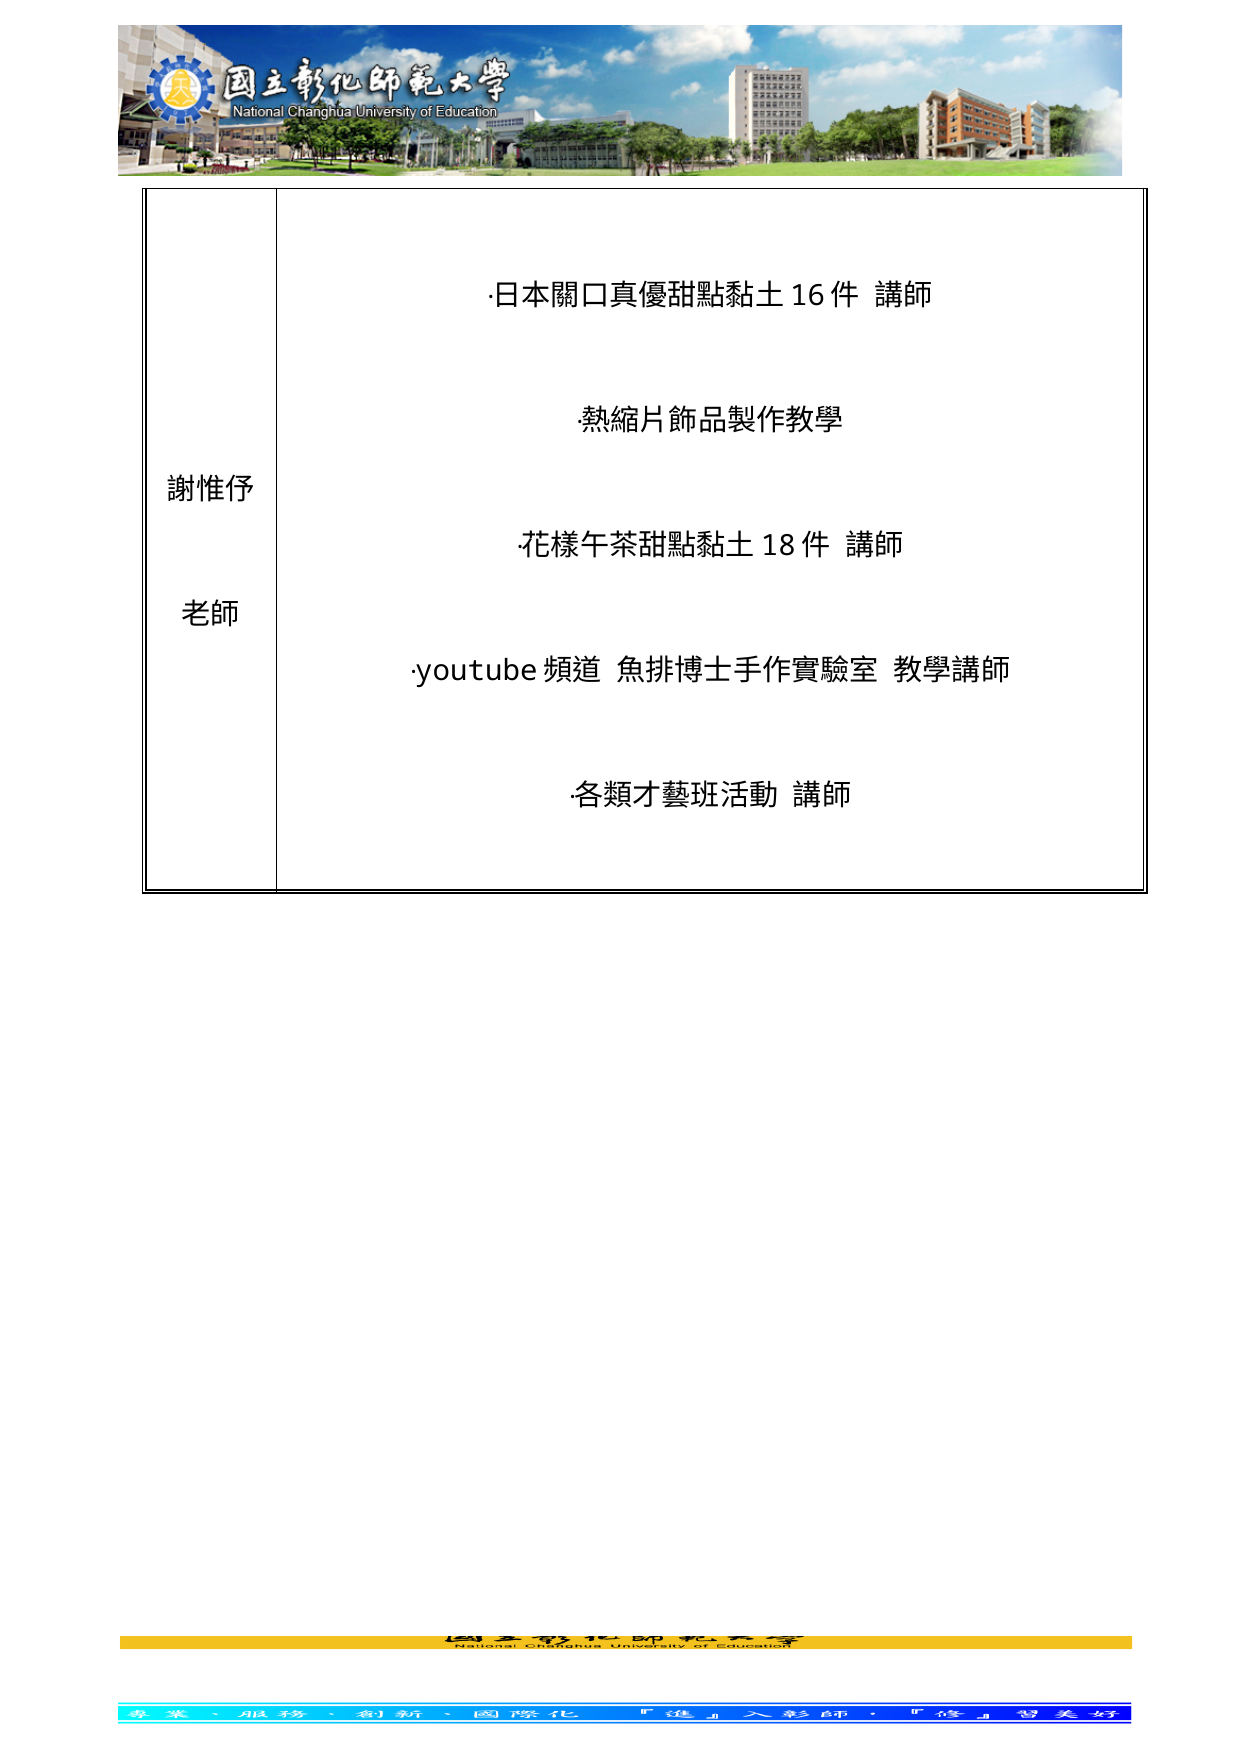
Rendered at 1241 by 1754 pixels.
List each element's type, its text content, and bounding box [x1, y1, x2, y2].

table_cell 謝惟伃 老師 [147, 189, 276, 889]
table_cell ·日本關口真優甜點黏土16件 講師 ·熱縮片飾品製作教學 ·花樣午茶甜點黏土18件 講師 ·youtube頻道 魚排博士手作實驗室 教學講師 ·各類才藝班活動 講師 [277, 189, 1143, 889]
